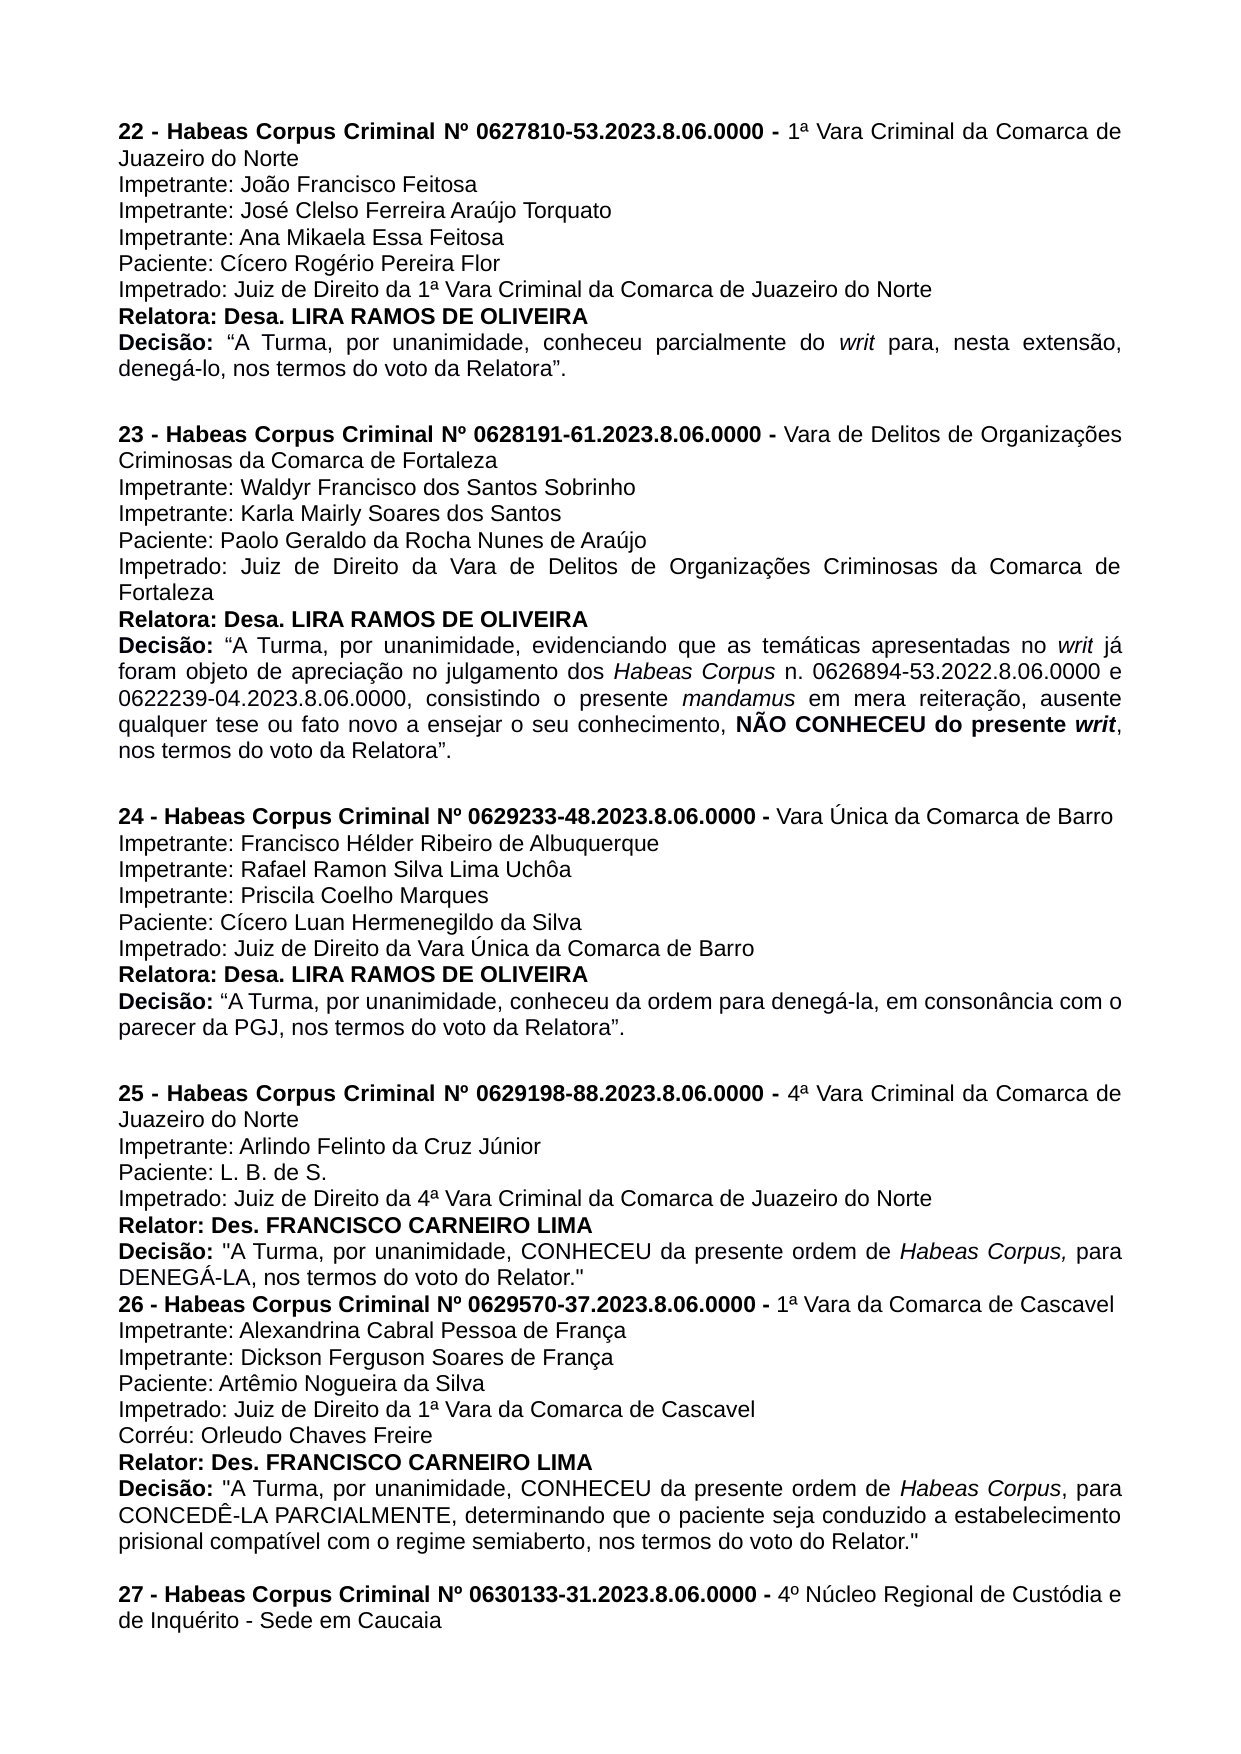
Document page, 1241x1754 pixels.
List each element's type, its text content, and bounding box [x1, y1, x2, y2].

text Impetrado: Juiz de Direito da 4ª Vara Criminal da Comarca de Juazeiro do Norte [118, 1185, 1122, 1212]
text Decisão: “A Turma, por unanimidade, evidenciando que as temáticas apresentadas no writ já foram objeto de apreciação no julgamento dos Habeas Corpus n. 0626894-53.2022.8.06.0000 e 0622239-04.2023.8.06.0000, consistindo o presente mandamus em mera reiteração, ausente qualquer tese ou fato novo a ensejar o seu conhecimento, NÃO CONHECEU do presente writ, nos termos do voto da Relatora”. [118, 632, 1122, 764]
text Relatora: Desa. LIRA RAMOS DE OLIVEIRA [118, 961, 1122, 988]
text Decisão: “A Turma, por unanimidade, conheceu parcialmente do writ para, nesta extensão, denegá-lo, nos termos do voto da Relatora”. [118, 329, 1122, 382]
text 24 - Habeas Corpus Criminal Nº 0629233-48.2023.8.06.0000 - Vara Única da Comarca de Barro [118, 803, 1122, 829]
text Impetrante: João Francisco Feitosa [118, 171, 1122, 197]
text Impetrante: Dickson Ferguson Soares de França [118, 1343, 1122, 1370]
text Paciente: Paolo Geraldo da Rocha Nunes de Araújo [118, 527, 1122, 553]
text 25 - Habeas Corpus Criminal Nº 0629198-88.2023.8.06.0000 - 4ª Vara Criminal da Comarca de Juazeiro do Norte [118, 1080, 1122, 1133]
text Paciente: Cícero Rogério Pereira Flor [118, 250, 1122, 276]
text Paciente: Artêmio Nogueira da Silva [118, 1370, 1122, 1396]
text Impetrante: Arlindo Felinto da Cruz Júnior [118, 1133, 1122, 1159]
text Impetrante: Karla Mairly Soares dos Santos [118, 500, 1122, 527]
text Relatora: Desa. LIRA RAMOS DE OLIVEIRA [118, 303, 1122, 329]
text Corréu: Orleudo Chaves Freire [118, 1422, 1122, 1449]
text Impetrado: Juiz de Direito da Vara de Delitos de Organizações Criminosas da Comarca de Fortaleza [118, 553, 1122, 606]
text Impetrante: Francisco Hélder Ribeiro de Albuquerque [118, 829, 1122, 856]
text Impetrante: Waldyr Francisco dos Santos Sobrinho [118, 474, 1122, 500]
text Impetrante: José Clelso Ferreira Araújo Torquato [118, 197, 1122, 223]
text Paciente: Cícero Luan Hermenegildo da Silva [118, 909, 1122, 935]
text Decisão: "A Turma, por unanimidade, CONHECEU da presente ordem de Habeas Corpus, para CONCEDÊ-LA PARCIALMENTE, determinando que o paciente seja conduzido a estabelecimento prisional compatível com o regime semiaberto, nos termos do voto do Relator." [118, 1475, 1122, 1554]
text Impetrado: Juiz de Direito da 1ª Vara da Comarca de Cascavel [118, 1396, 1122, 1422]
text Relator: Des. FRANCISCO CARNEIRO LIMA [118, 1449, 1122, 1475]
text Impetrado: Juiz de Direito da Vara Única da Comarca de Barro [118, 935, 1122, 961]
text Relator: Des. FRANCISCO CARNEIRO LIMA [118, 1212, 1122, 1238]
text 22 - Habeas Corpus Criminal Nº 0627810-53.2023.8.06.0000 - 1ª Vara Criminal da Comarca de Juazeiro do Norte [118, 118, 1122, 171]
text Relatora: Desa. LIRA RAMOS DE OLIVEIRA [118, 606, 1122, 632]
text 27 - Habeas Corpus Criminal Nº 0630133-31.2023.8.06.0000 - 4º Núcleo Regional de Custódia e de Inquérito - Sede em Caucaia [118, 1581, 1122, 1633]
text 26 - Habeas Corpus Criminal Nº 0629570-37.2023.8.06.0000 - 1ª Vara da Comarca de Cascavel [118, 1291, 1122, 1317]
text Impetrante: Rafael Ramon Silva Lima Uchôa [118, 856, 1122, 882]
text Impetrante: Priscila Coelho Marques [118, 882, 1122, 909]
text Impetrante: Alexandrina Cabral Pessoa de França [118, 1317, 1122, 1343]
text Decisão: "A Turma, por unanimidade, CONHECEU da presente ordem de Habeas Corpus, para DENEGÁ-LA, nos termos do voto do Relator." [118, 1238, 1122, 1291]
text Paciente: L. B. de S. [118, 1159, 1122, 1185]
text Impetrante: Ana Mikaela Essa Feitosa [118, 223, 1122, 250]
text Decisão: “A Turma, por unanimidade, conheceu da ordem para denegá-la, em consonância com o parecer da PGJ, nos termos do voto da Relatora”. [118, 988, 1122, 1040]
text 23 - Habeas Corpus Criminal Nº 0628191-61.2023.8.06.0000 - Vara de Delitos de Organizações Criminosas da Comarca de Fortaleza [118, 421, 1122, 474]
text Impetrado: Juiz de Direito da 1ª Vara Criminal da Comarca de Juazeiro do Norte [118, 276, 1122, 303]
